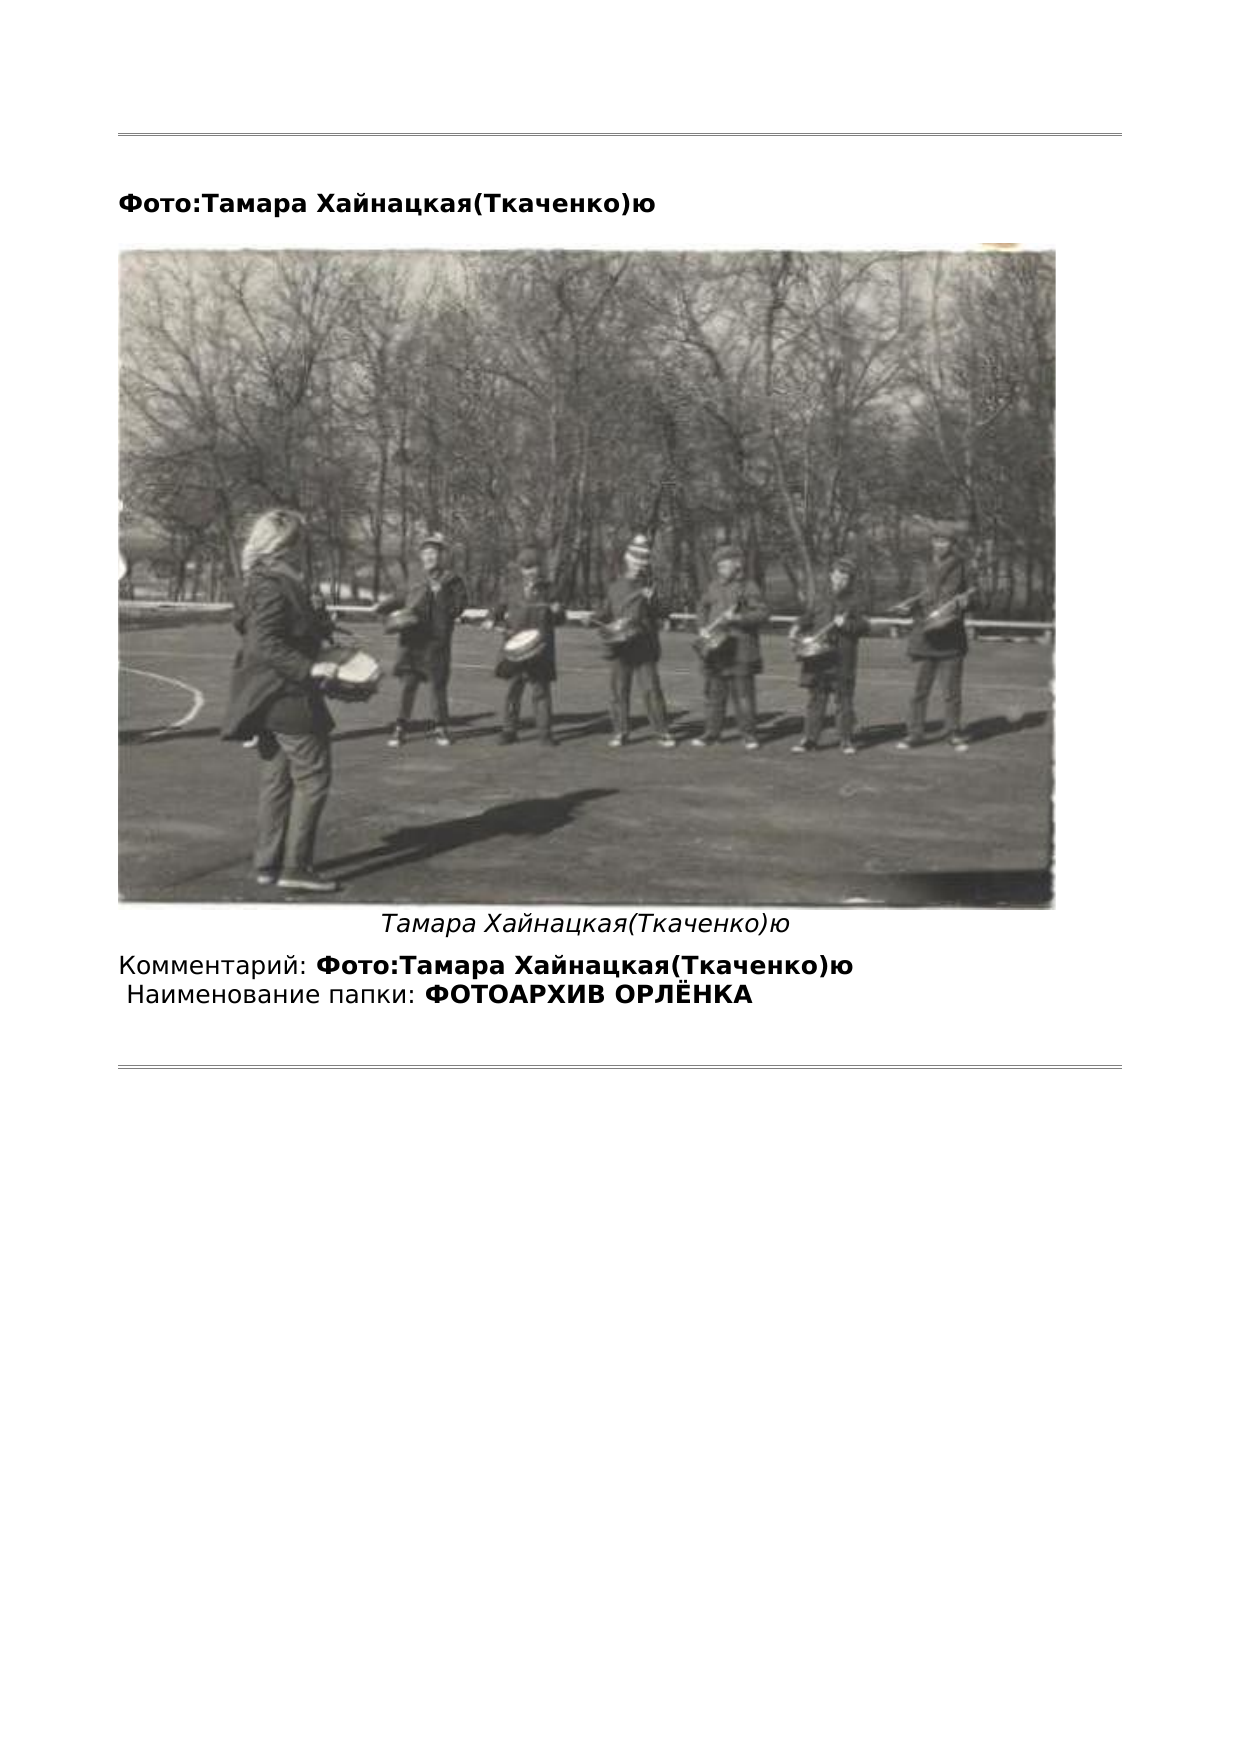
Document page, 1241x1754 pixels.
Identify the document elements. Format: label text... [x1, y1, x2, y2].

subtitle Фото:Тамара Хайнацкая(Ткаченко)ю [118, 189, 1122, 219]
picture [118, 243, 1056, 910]
text Тамара Хайнацкая(Ткаченко)ю [118, 910, 1056, 938]
text Комментарий: Фото:Тамара Хайнацкая(Ткаченко)ю Наименование папки: ФОТОАРХИВ ОРЛЁНКА [118, 951, 1122, 1038]
